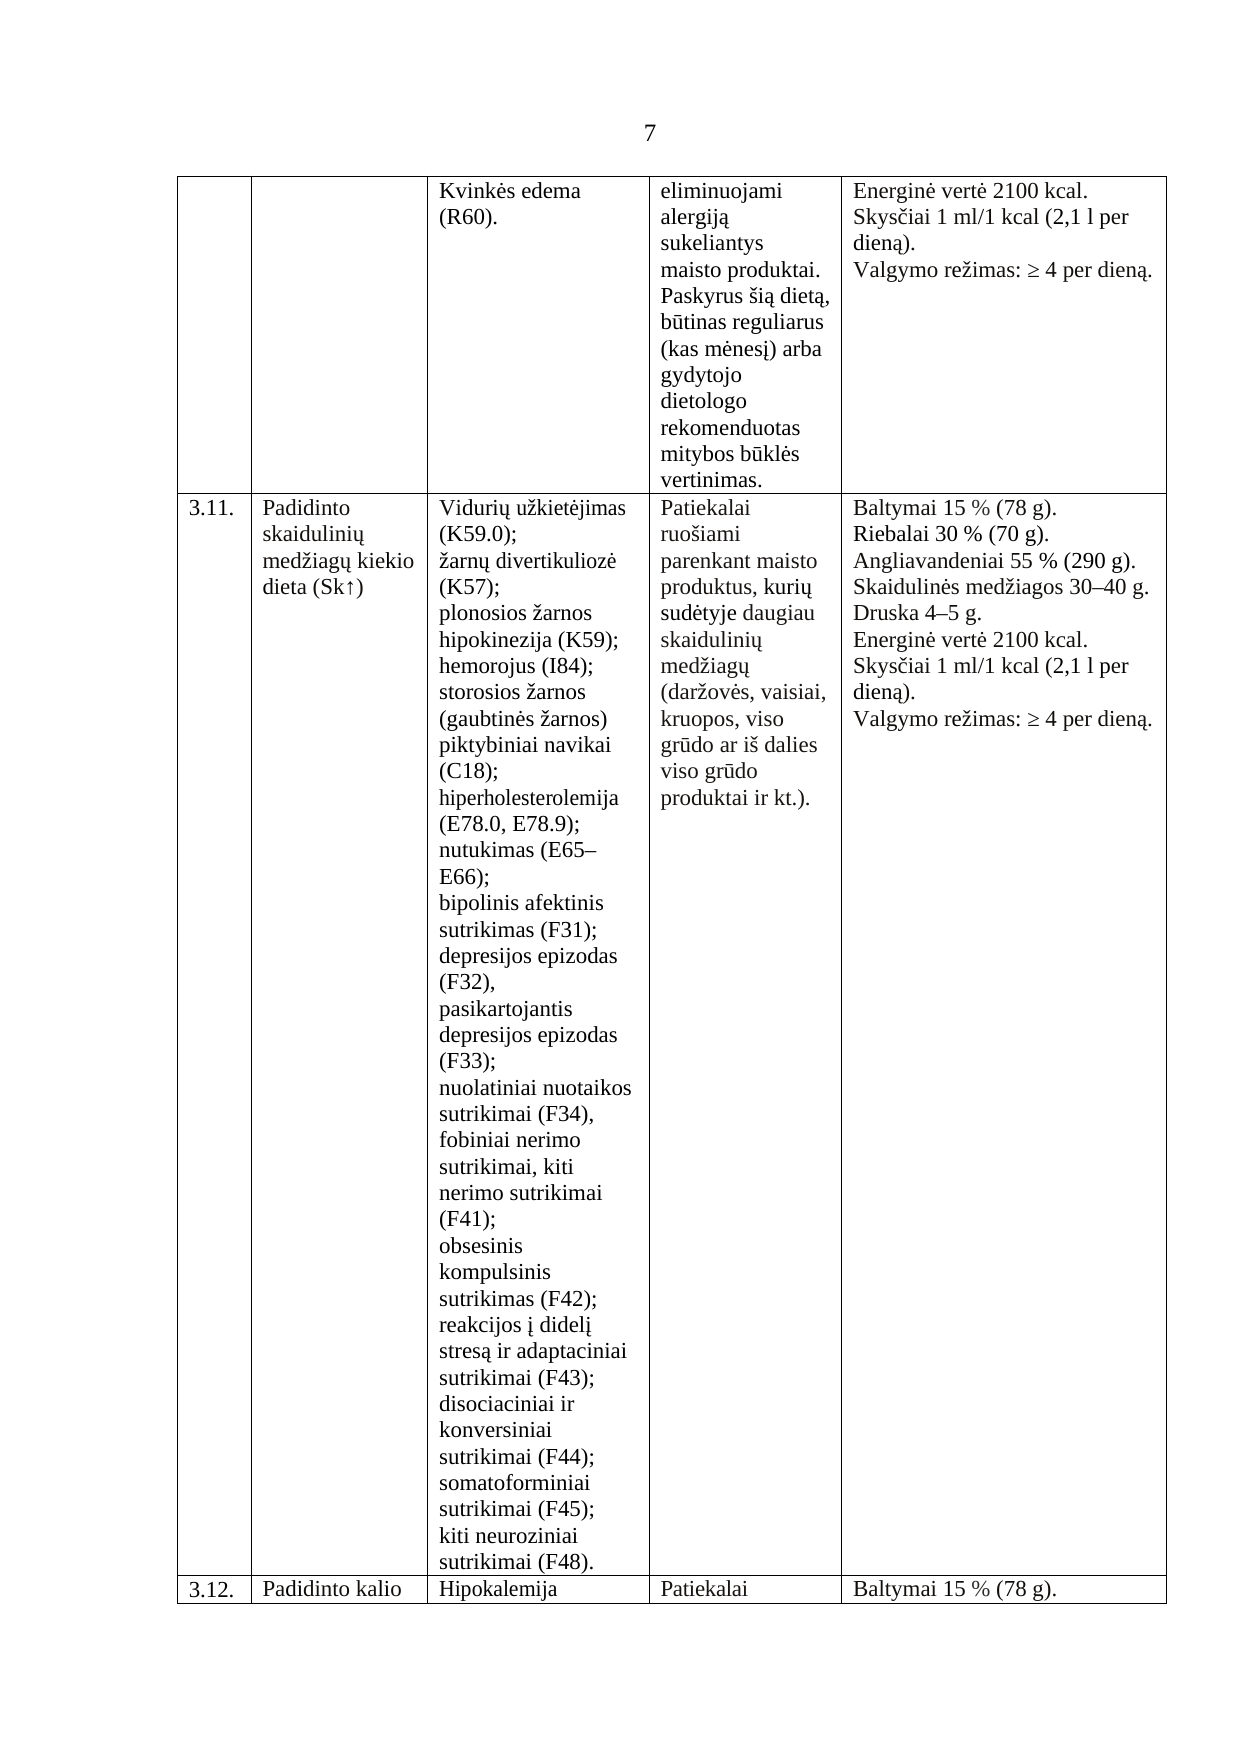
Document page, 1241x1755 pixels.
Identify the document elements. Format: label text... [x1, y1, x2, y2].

table_cell Vidurių užkietėjimas (K59.0); žarnų divertikuliozė (K57); plonosios žarnos hipokinezija (K59); hemorojus (I84); storosios žarnos (gaubtinės žarnos) piktybiniai navikai (C18); hiperholesterolemija (E78.0, E78.9); nutukimas (E65–E66); bipolinis afektinis sutrikimas (F31); depresijos epizodas (F32), pasikartojantis depresijos epizodas (F33); nuolatiniai nuotaikos sutrikimai (F34), fobiniai nerimo sutrikimai, kiti nerimo sutrikimai (F41); obsesinis kompulsinis sutrikimas (F42); reakcijos į didelį stresą ir adaptaciniai sutrikimai (F43); disociaciniai ir konversiniai sutrikimai (F44); somatoforminiai sutrikimai (F45); kiti neuroziniai sutrikimai (F48). [428, 494, 649, 1574]
table_cell eliminuojami alergiją sukeliantys maisto produktai. Paskyrus šią dietą, būtinas reguliarus (kas mėnesį) arba gydytojo dietologo rekomenduotas mitybos būklės vertinimas. [650, 177, 841, 493]
table_cell Patiekalai ruošiami parenkant maisto produktus, kurių sudėtyje daugiau skaidulinių medžiagų (daržovės, vaisiai, kruopos, viso grūdo ar iš dalies viso grūdo produktai ir kt.). [650, 494, 841, 1574]
table_cell Baltymai 15 % (78 g). Riebalai 30 % (70 g). Angliavandeniai 55 % (290 g). Skaidulinės medžiagos 30–40 g. Druska 4–5 g. Energinė vertė 2100 kcal. Skysčiai 1 ml/1 kcal (2,1 l per dieną). Valgymo režimas: ≥ 4 per dieną. [842, 494, 1166, 1574]
table_cell Patiekalai [650, 1576, 841, 1603]
table_cell Padidinto kalio [252, 1576, 427, 1603]
table_cell Energinė vertė 2100 kcal. Skysčiai 1 ml/1 kcal (2,1 l per dieną). Valgymo režimas: ≥ 4 per dieną. [842, 177, 1166, 493]
table_cell 3.12. [178, 1576, 251, 1603]
table_cell [178, 177, 251, 493]
table_cell [252, 177, 427, 493]
table_cell Padidinto skaidulinių medžiagų kiekio dieta (Sk↑) [252, 494, 427, 1574]
table_cell Baltymai 15 % (78 g). [842, 1576, 1166, 1603]
table_cell Hipokalemija [428, 1576, 649, 1603]
table_cell 3.11. [178, 494, 251, 1574]
table_cell Kvinkės edema (R60). [428, 177, 649, 493]
